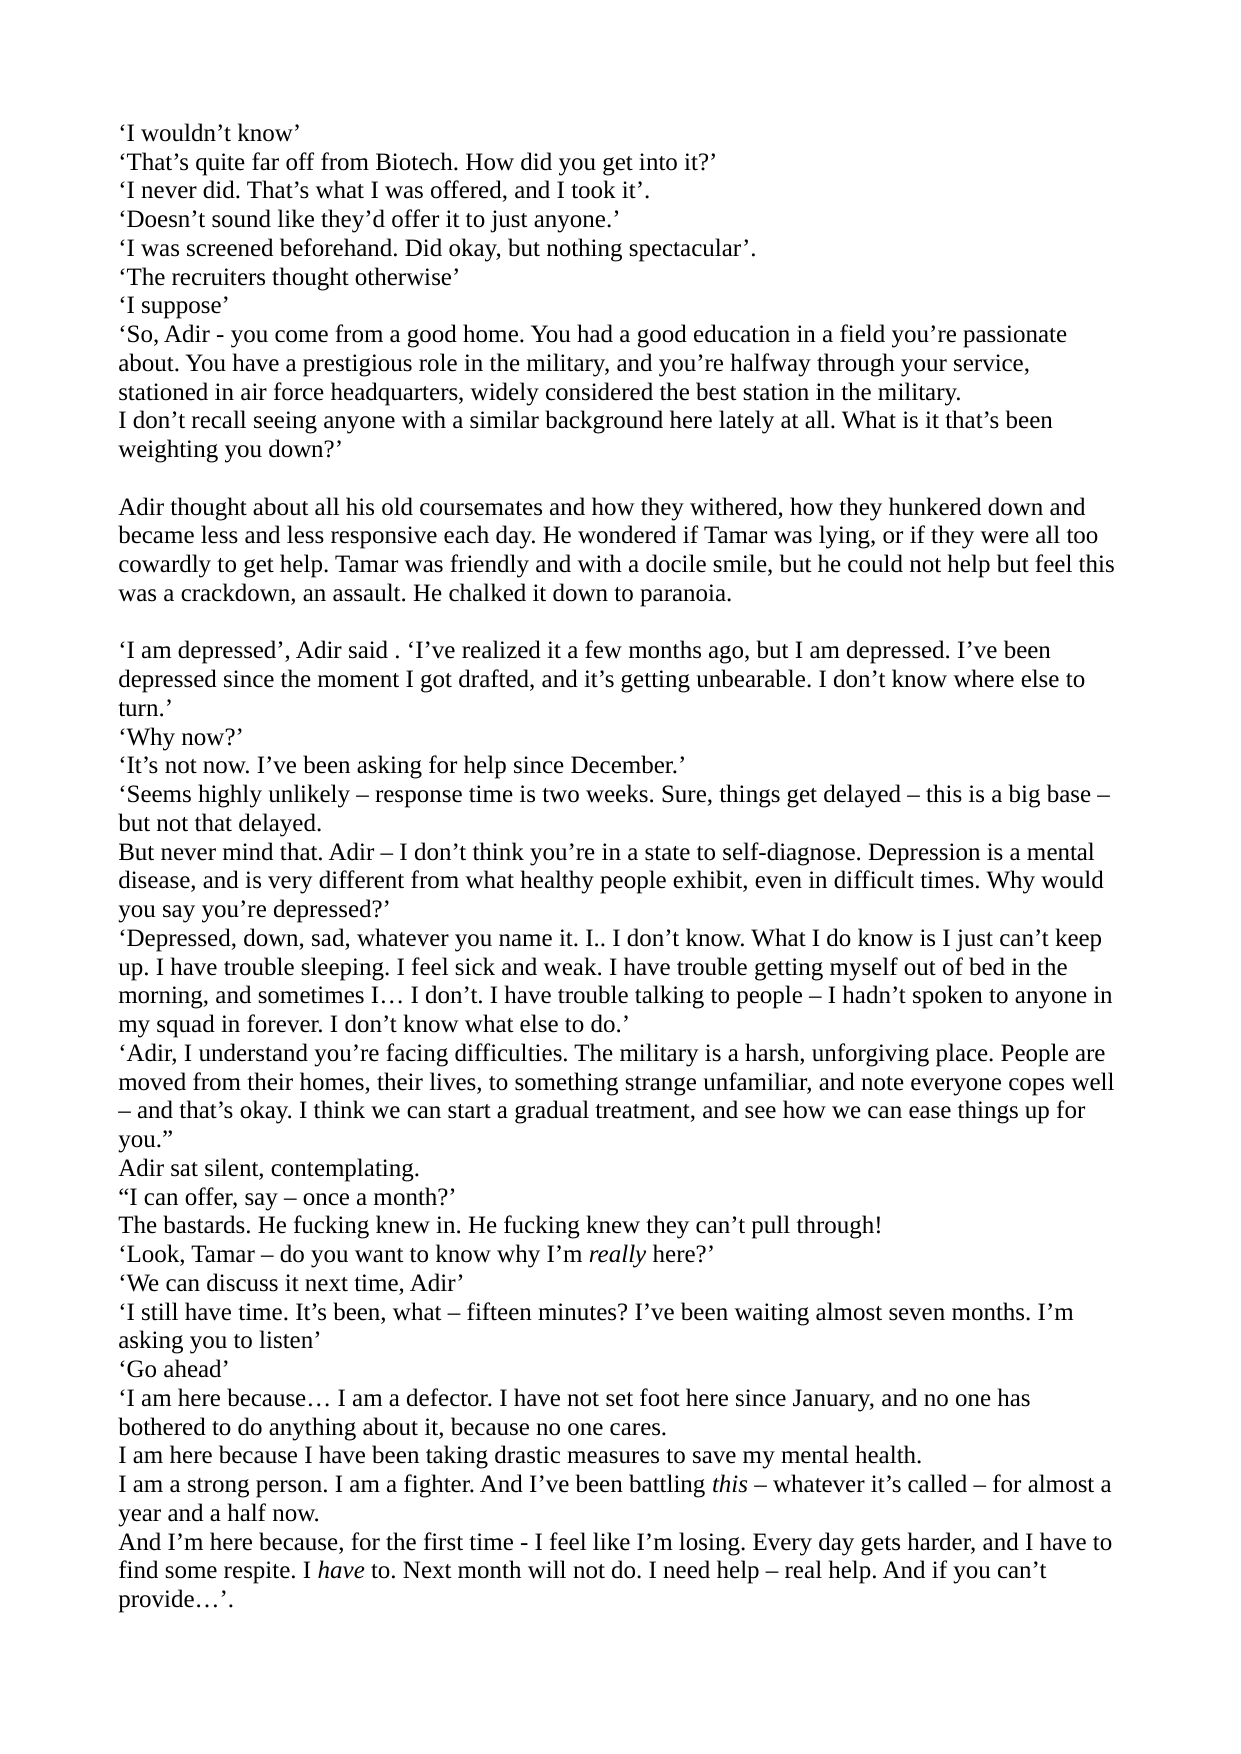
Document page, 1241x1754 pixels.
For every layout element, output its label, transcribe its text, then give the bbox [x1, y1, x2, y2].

text ‘It’s not now. I’ve been asking for help since December.’ [118, 751, 1122, 779]
text ‘I never did. That’s what I was offered, and I took it’. [118, 176, 1122, 204]
text ‘Seems highly unlikely – response time is two weeks. Sure, things get delayed – this is a big base – but not that delayed. [118, 779, 1122, 837]
text Adir thought about all his old coursemates and how they withered, how they hunkered down and became less and less responsive each day. He wondered if Tamar was lying, or if they were all too cowardly to get help. Tamar was friendly and with a docile smile, but he could not help but feel this was a crackdown, an assault. He chalked it down to paranoia. [118, 492, 1122, 607]
text ‘I wouldn’t know’ [118, 118, 1122, 147]
text I am a strong person. I am a fighter. And I’ve been battling this – whatever it’s called – for almost a year and a half now. [118, 1469, 1122, 1527]
text ‘That’s quite far off from Biotech. How did you get into it?’ [118, 147, 1122, 176]
text ‘The recruiters thought otherwise’ [118, 262, 1122, 291]
text ‘I suppose’ [118, 291, 1122, 319]
text But never mind that. Adir – I don’t think you’re in a state to self-diagnose. Depression is a mental disease, and is very different from what healthy people exhibit, even in difficult times. Why would you say you’re depressed?’ [118, 837, 1122, 923]
text I don’t recall seeing anyone with a similar background here lately at all. What is it that’s been weighting you down?’ [118, 406, 1122, 463]
text ‘So, Adir - you come from a good home. You had a good education in a field you’re passionate about. You have a prestigious role in the military, and you’re halfway through your service, stationed in air force headquarters, widely considered the best station in the military. [118, 319, 1122, 406]
text ‘Adir, I understand you’re facing difficulties. The military is a harsh, unforgiving place. People are moved from their homes, their lives, to something strange unfamiliar, and note everyone copes well – and that’s okay. I think we can start a gradual treatment, and see how we can ease things up for you.” [118, 1038, 1122, 1153]
text ‘We can discuss it next time, Adir’ [118, 1268, 1122, 1297]
text I am here because I have been taking drastic measures to save my mental health. [118, 1441, 1122, 1469]
text ‘Why now?’ [118, 722, 1122, 751]
text ‘I was screened beforehand. Did okay, but nothing spectacular’. [118, 233, 1122, 262]
text ‘I am here because… I am a defector. I have not set foot here since January, and no one has bothered to do anything about it, because no one cares. [118, 1383, 1122, 1441]
text ‘Doesn’t sound like they’d offer it to just anyone.’ [118, 204, 1122, 233]
text The bastards. He fucking knew in. He fucking knew they can’t pull through! [118, 1211, 1122, 1239]
text ‘Go ahead’ [118, 1354, 1122, 1383]
text ‘Depressed, down, sad, whatever you name it. I.. I don’t know. What I do know is I just can’t keep up. I have trouble sleeping. I feel sick and weak. I have trouble getting myself out of bed in the morning, and sometimes I… I don’t. I have trouble talking to people – I hadn’t spoken to anyone in my squad in forever. I don’t know what else to do.’ [118, 923, 1122, 1038]
text ‘I am depressed’, Adir said . ‘I’ve realized it a few months ago, but I am depressed. I’ve been depressed since the moment I got drafted, and it’s getting unbearable. I don’t know where else to turn.’ [118, 636, 1122, 722]
text Adir sat silent, contemplating. [118, 1153, 1122, 1182]
text ‘I still have time. It’s been, what – fifteen minutes? I’ve been waiting almost seven months. I’m asking you to listen’ [118, 1297, 1122, 1354]
text ‘Look, Tamar – do you want to know why I’m really here?’ [118, 1239, 1122, 1268]
text “I can offer, say – once a month?’ [118, 1182, 1122, 1211]
text And I’m here because, for the first time - I feel like I’m losing. Every day gets harder, and I have to find some respite. I have to. Next month will not do. I need help – real help. And if you can’t provide…’. [118, 1527, 1122, 1613]
